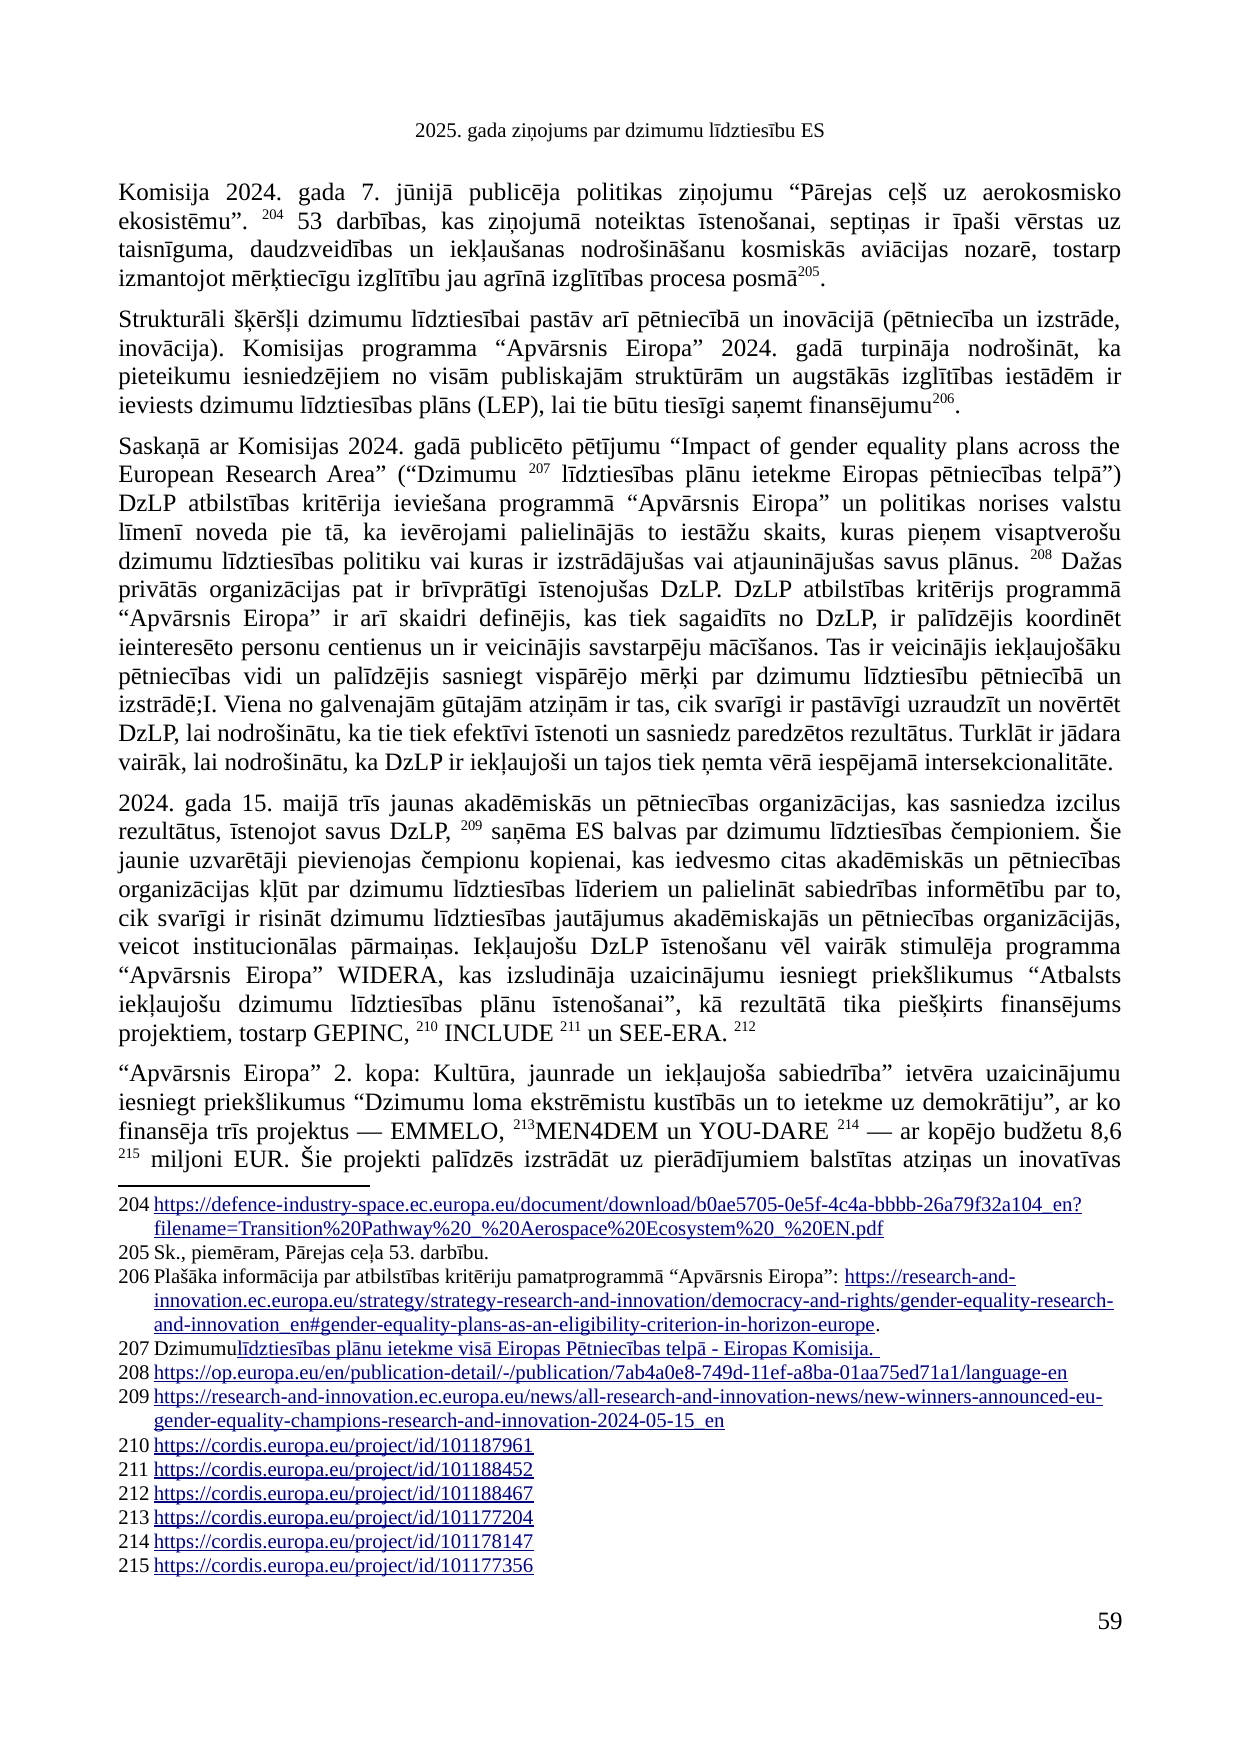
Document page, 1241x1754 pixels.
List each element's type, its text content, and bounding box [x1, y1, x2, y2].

text Saskaņā ar Komisijas 2024. gadā publicēto pētījumu “Impact of gender equality plans across the European Research Area” (“Dzimumu līdztiesības plānu ietekme Eiropas pētniecības telpā”) DzLP atbilstības kritērija ieviešana programmā “Apvārsnis Eiropa” un politikas norises valstu līmenī noveda pie tā, ka ievērojami palielinājās to iestāžu skaits, kuras pieņem visaptverošu dzimumu līdztiesības politiku vai kuras ir izstrādājušas vai atjauninājušas savus plānus. Dažas privātās organizācijas pat ir brīvprātīgi īstenojušas DzLP. DzLP atbilstības kritērijs programmā “Apvārsnis Eiropa” ir arī skaidri definējis, kas tiek sagaidīts no DzLP, ir palīdzējis koordinēt ieinteresēto personu centienus un ir veicinājis savstarpēju mācīšanos. Tas ir veicinājis iekļaujošāku pētniecības vidi un palīdzējis sasniegt vispārējo mērķi par dzimumu līdztiesību pētniecībā un izstrādē;I. Viena no galvenajām gūtajām atziņām ir tas, cik svarīgi ir pastāvīgi uzraudzīt un novērtēt DzLP, lai nodrošinātu, ka tie tiek efektīvi īstenoti un sasniedz paredzētos rezultātus. Turklāt ir jādara vairāk, lai nodrošinātu, ka DzLP ir iekļaujoši un tajos tiek ņemta vērā iespējamā intersekcionalitāte. [118, 431, 1122, 776]
text https://op.europa.eu/en/publication-detail/-/publication/7ab4a0e8-749d-11ef-a8ba-01aa75ed71a1/language-en [118, 1360, 1122, 1384]
text https://cordis.europa.eu/project/id/101178147 [118, 1529, 1122, 1553]
text Komisija 2024. gada 7. jūnijā publicēja politikas ziņojumu “Pārejas ceļš uz aerokosmisko ekosistēmu”. 53 darbības, kas ziņojumā noteiktas īstenošanai, septiņas ir īpaši vērstas uz taisnīguma, daudzveidības un iekļaušanas nodrošināšanu kosmiskās aviācijas nozarē, tostarp izmantojot mērķtiecīgu izglītību jau agrīnā izglītības procesa posmā. [118, 177, 1122, 292]
text Strukturāli šķēršļi dzimumu līdztiesībai pastāv arī pētniecībā un inovācijā (pētniecība un izstrāde, inovācija). Komisijas programma “Apvārsnis Eiropa” 2024. gadā turpināja nodrošināt, ka pieteikumu iesniedzējiem no visām publiskajām struktūrām un augstākās izglītības iestādēm ir ieviests dzimumu līdztiesības plāns (LEP), lai tie būtu tiesīgi saņemt finansējumu. [118, 304, 1122, 419]
text https://cordis.europa.eu/project/id/101187961 [118, 1432, 1122, 1457]
text “Apvārsnis Eiropa” 2. kopa: Kultūra, jaunrade un iekļaujoša sabiedrība” ietvēra uzaicinājumu iesniegt priekšlikumus “Dzimumu loma ekstrēmistu kustībās un to ietekme uz demokrātiju”, ar ko finansēja trīs projektus — EMMELO, MEN4DEM un YOU-DARE — ar kopējo budžetu 8,6 miljoni EUR. Šie projekti palīdzēs izstrādāt uz pierādījumiem balstītas atziņas un inovatīvas [118, 1058, 1122, 1173]
text https://cordis.europa.eu/project/id/101188467 [118, 1481, 1122, 1505]
text Dzimumulīdztiesības plānu ietekme visā Eiropas Pētniecības telpā - Eiropas Komisija. [118, 1336, 1122, 1360]
text https://cordis.europa.eu/project/id/101177356 [118, 1553, 1122, 1577]
text Sk., piemēram, Pārejas ceļa 53. darbību. [118, 1240, 1122, 1264]
text 2024. gada 15. maijā trīs jaunas akadēmiskās un pētniecības organizācijas, kas sasniedza izcilus rezultātus, īstenojot savus DzLP, saņēma ES balvas par dzimumu līdztiesības čempioniem. Šie jaunie uzvarētāji pievienojas čempionu kopienai, kas iedvesmo citas akadēmiskās un pētniecības organizācijas kļūt par dzimumu līdztiesības līderiem un palielināt sabiedrības informētību par to, cik svarīgi ir risināt dzimumu līdztiesības jautājumus akadēmiskajās un pētniecības organizācijās, veicot institucionālas pārmaiņas. Iekļaujošu DzLP īstenošanu vēl vairāk stimulēja programma “Apvārsnis Eiropa” WIDERA, kas izsludināja uzaicinājumu iesniegt priekšlikumus “Atbalsts iekļaujošu dzimumu līdztiesības plānu īstenošanai”, kā rezultātā tika piešķirts finansējums projektiem, tostarp GEPINC, INCLUDE un SEE-ERA. [118, 788, 1122, 1046]
text https://research-and-innovation.ec.europa.eu/news/all-research-and-innovation-news/new-winners-announced-eu-gender-equality-champions-research-and-innovation-2024-05-15_en [118, 1384, 1122, 1432]
text https://cordis.europa.eu/project/id/101177204 [118, 1505, 1122, 1529]
text https://defence-industry-space.ec.europa.eu/document/download/b0ae5705-0e5f-4c4a-bbbb-26a79f32a104_en?filename=Transition%20Pathway%20_%20Aerospace%20Ecosystem%20_%20EN.pdf [118, 1192, 1122, 1240]
text Plašāka informācija par atbilstības kritēriju pamatprogrammā “Apvārsnis Eiropa”: https://research-and-innovation.ec.europa.eu/strategy/strategy-research-and-innovation/democracy-and-rights/gender-equality-research-and-innovation_en#gender-equality-plans-as-an-eligibility-criterion-in-horizon-europe. [118, 1264, 1122, 1336]
text https://cordis.europa.eu/project/id/101188452 [118, 1457, 1122, 1481]
